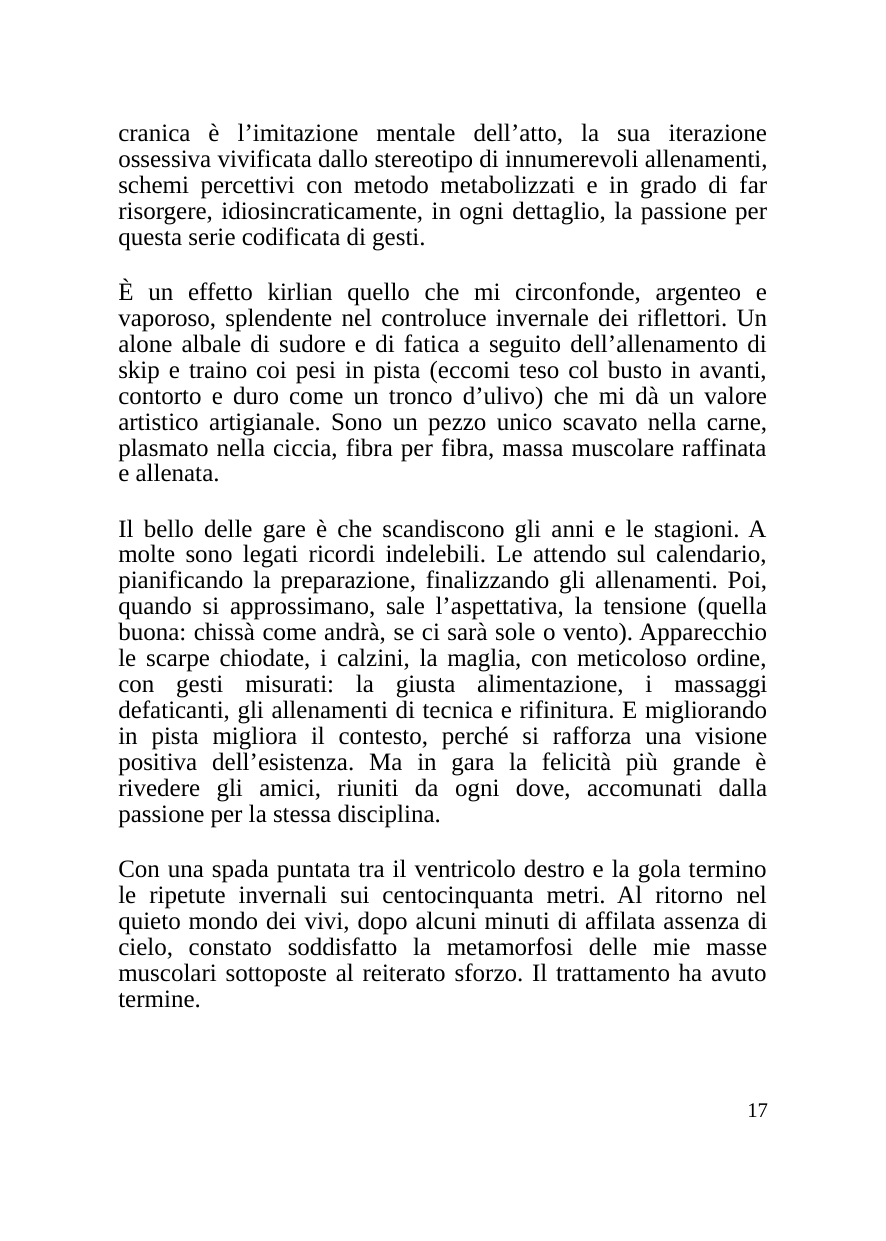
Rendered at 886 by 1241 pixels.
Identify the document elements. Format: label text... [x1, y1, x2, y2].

text Con una spada puntata tra il ventricolo destro e la gola termino le ripetute invernali sui centocinquanta metri. Al ritorno nel quieto mondo dei vivi, dopo alcuni minuti di affilata assenza di cielo, constato soddisfatto la metamorfosi delle mie masse muscolari sottoposte al reiterato sforzo. Il trattamento ha avuto termine. [118, 854, 768, 1012]
text cranica è l’imitazione mentale dell’atto, la sua iterazione ossessiva vivificata dallo stereotipo di innumerevoli allenamenti, schemi percettivi con metodo metabolizzati e in grado di far risorgere, idiosincraticamente, in ogni dettaglio, la passione per questa serie codificata di gesti. [118, 118, 768, 251]
text È un effetto kirlian quello che mi circonfonde, argenteo e vaporoso, splendente nel controluce invernale dei riflettori. Un alone albale di sudore e di fatica a seguito dell’allenamento di skip e traino coi pesi in pista (eccomi teso col busto in avanti, contorto e duro come un tronco d’ulivo) che mi dà un valore artistico artigianale. Sono un pezzo unico scavato nella carne, plasmato nella ciccia, fibra per fibra, massa muscolare raffinata e allenata. [118, 277, 768, 487]
text Il bello delle gare è che scandiscono gli anni e le stagioni. A molte sono legati ricordi indelebili. Le attendo sul calendario, pianificando la preparazione, finalizzando gli allenamenti. Poi, quando si approssimano, sale l’aspettativa, la tensione (quella buona: chissà come andrà, se ci sarà sole o vento). Apparecchio le scarpe chiodate, i calzini, la maglia, con meticoloso ordine, con gesti misurati: la giusta alimentazione, i massaggi defaticanti, gli allenamenti di tecnica e rifinitura. E migliorando in pista migliora il contesto, perché si rafforza una visione positiva dell’esistenza. Ma in gara la felicità più grande è rivedere gli amici, riuniti da ogni dove, accomunati dalla passione per la stessa disciplina. [118, 514, 768, 828]
